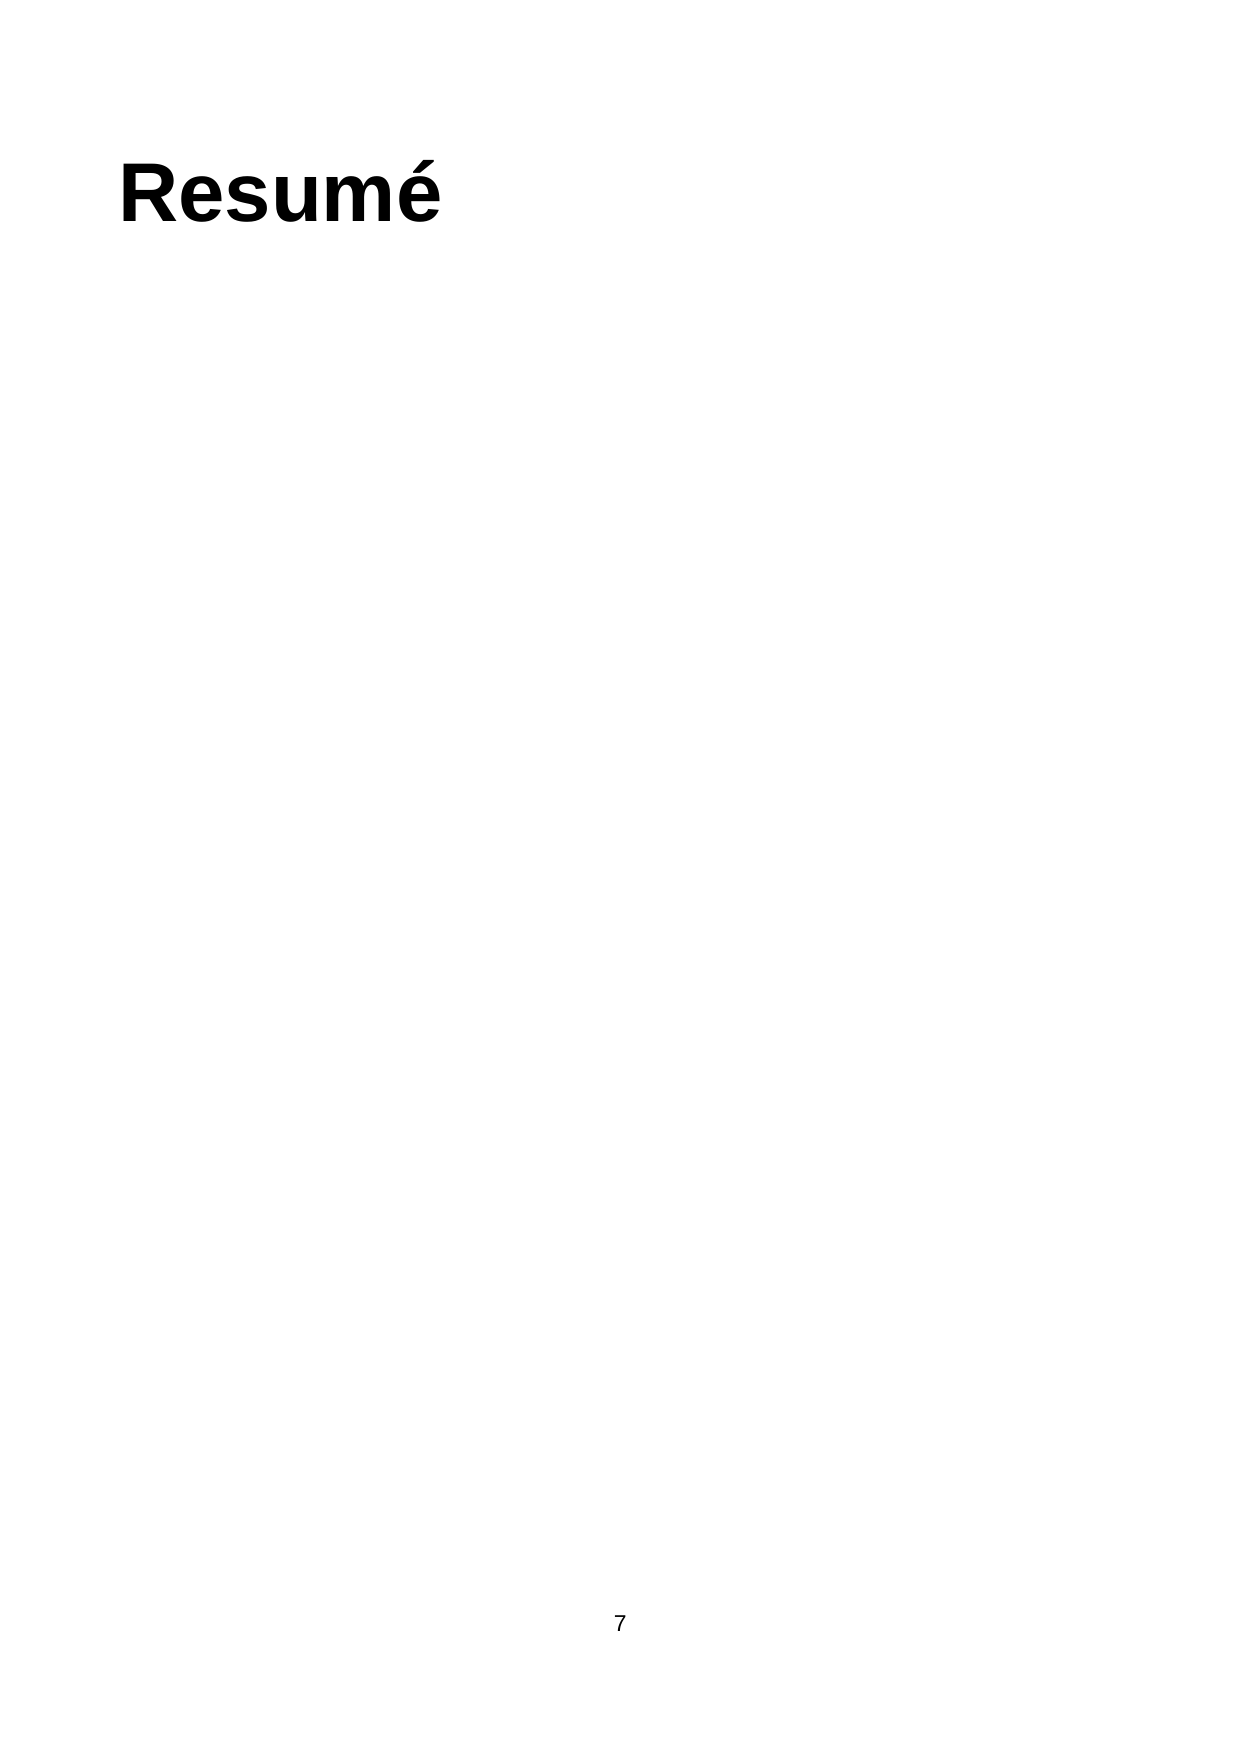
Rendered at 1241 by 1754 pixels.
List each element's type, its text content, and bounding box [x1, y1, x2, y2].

text Resumé [118, 143, 1122, 239]
